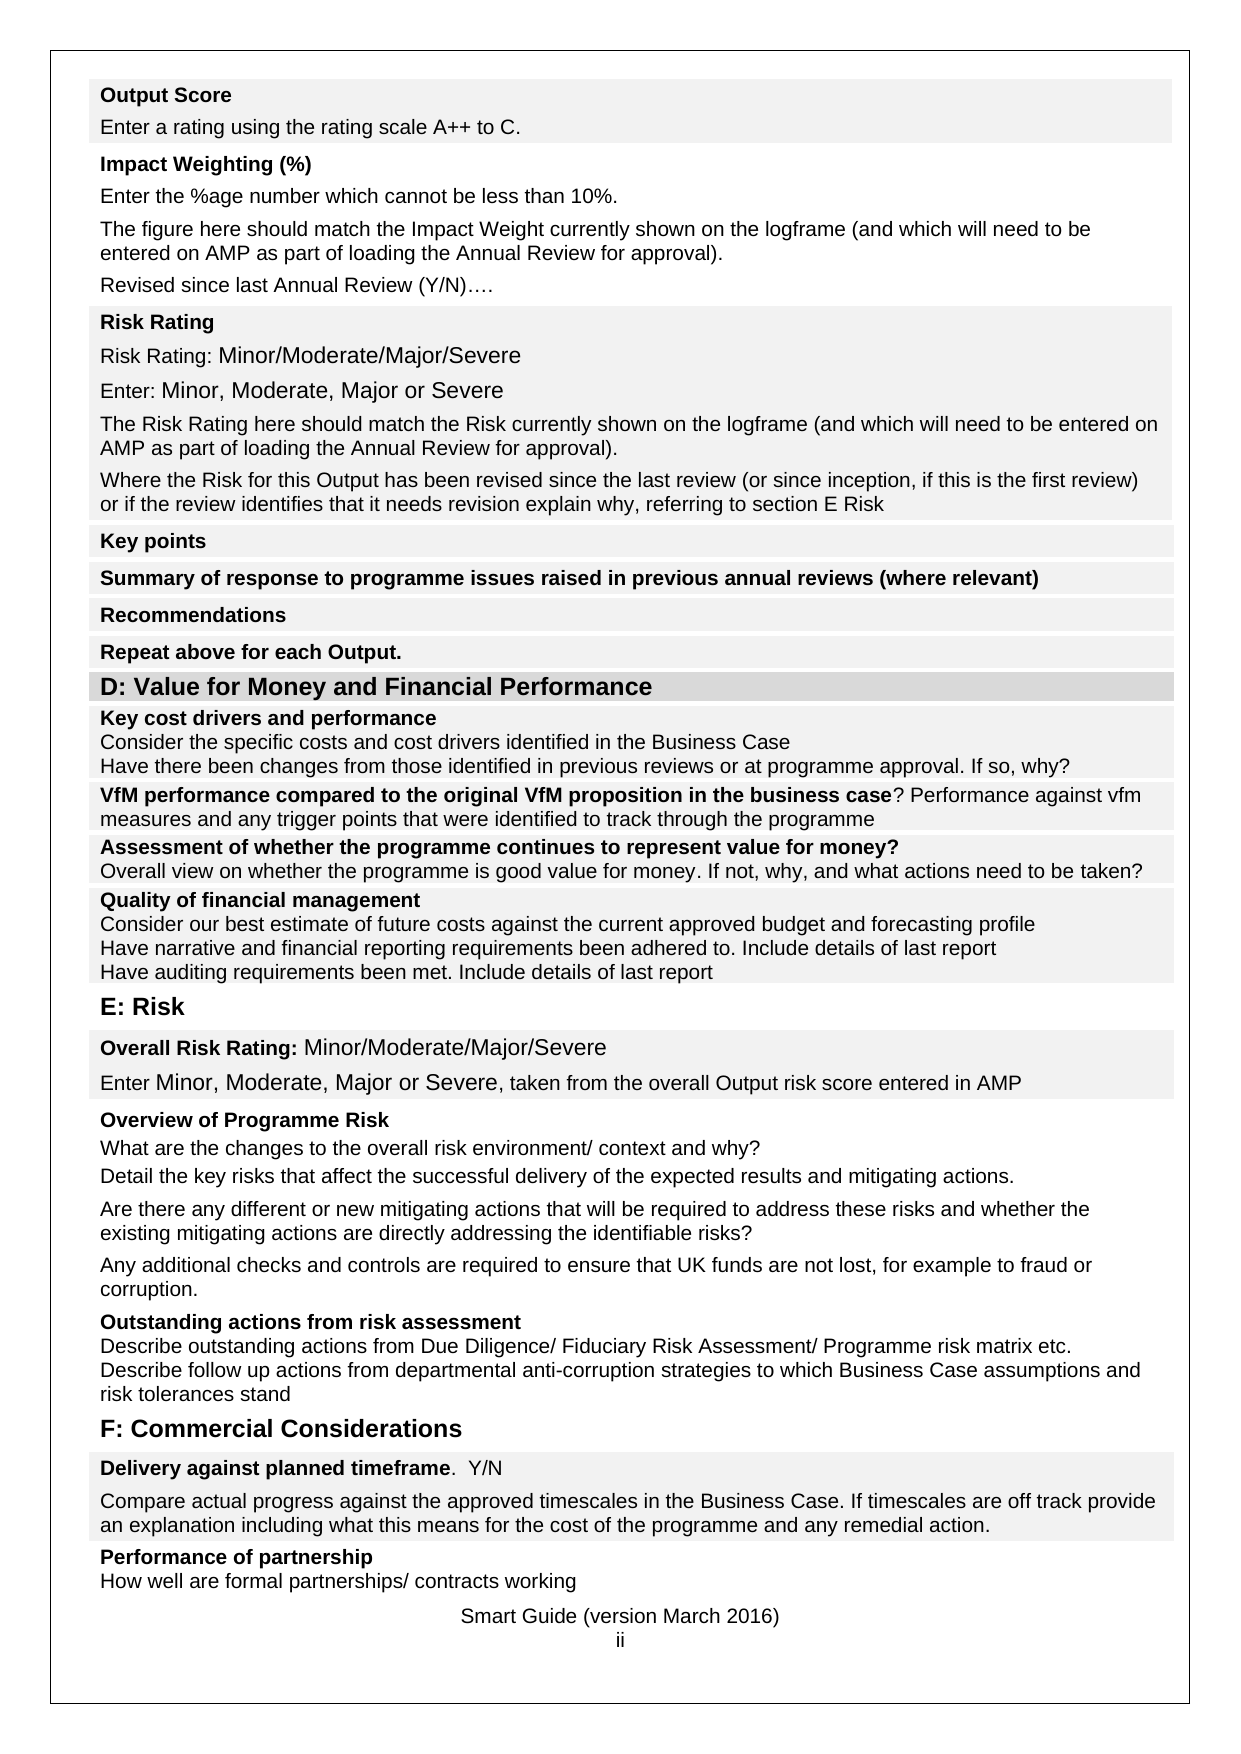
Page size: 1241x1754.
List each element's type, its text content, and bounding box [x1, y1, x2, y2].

table_cell Delivery against planned timeframe. Y/N Compare actual progress against the approved timescales in the Business Case. If timescales are off track provide an explanation including what this means for the cost of the programme and any remedial action. [89, 1452, 1174, 1541]
table_cell D: Value for Money and Financial Performance [89, 672, 1174, 701]
table_cell Impact Weighting (%) Enter the %age number which cannot be less than 10%. The figure here should match the Impact Weight currently shown on the logframe (and which will need to be entered on AMP as part of loading the Annual Review for approval). Revised since last Annual Review (Y/N)…. [89, 148, 1174, 301]
table_cell Overview of Programme Risk What are the changes to the overall risk environment/ context and why? Detail the key risks that affect the successful delivery of the expected results and mitigating actions. Are there any different or new mitigating actions that will be required to address these risks and whether the existing mitigating actions are directly addressing the identifiable risks? Any additional checks and controls are required to ensure that UK funds are not lost, for example to fraud or corruption. [89, 1104, 1174, 1305]
table_cell Output Score Enter a rating using the rating scale A++ to C. [89, 79, 1172, 143]
table_cell Summary of response to programme issues raised in previous annual reviews (where relevant) [89, 562, 1174, 594]
table_cell Performance of partnership How well are formal partnerships/ contracts working [89, 1545, 1174, 1593]
table_cell Overall Risk Rating: Minor/Moderate/Major/Severe Enter Minor, Moderate, Major or Severe, taken from the overall Output risk score entered in AMP [89, 1030, 1174, 1099]
table_cell F: Commercial Considerations [89, 1410, 1174, 1447]
table_cell Key points [89, 525, 1174, 557]
table_cell Risk Rating Risk Rating: Minor/Moderate/Major/Severe Enter: Minor, Moderate, Major or Severe The Risk Rating here should match the Risk currently shown on the logframe (and which will need to be entered on AMP as part of loading the Annual Review for approval). Where the Risk for this Output has been revised since the last review (or since inception, if this is the first review) or if the review identifies that it needs revision explain why, referring to section E Risk [89, 306, 1172, 520]
table_cell Repeat above for each Output. [89, 636, 1174, 668]
table_cell Key cost drivers and performance Consider the specific costs and cost drivers identified in the Business Case Have there been changes from those identified in previous reviews or at programme approval. If so, why? [89, 706, 1174, 778]
table_cell Outstanding actions from risk assessment Describe outstanding actions from Due Diligence/ Fiduciary Risk Assessment/ Programme risk matrix etc. Describe follow up actions from departmental anti-corruption strategies to which Business Case assumptions and risk tolerances stand [89, 1310, 1174, 1406]
table_cell E: Risk [89, 988, 1174, 1025]
table_cell Recommendations [89, 598, 1174, 631]
